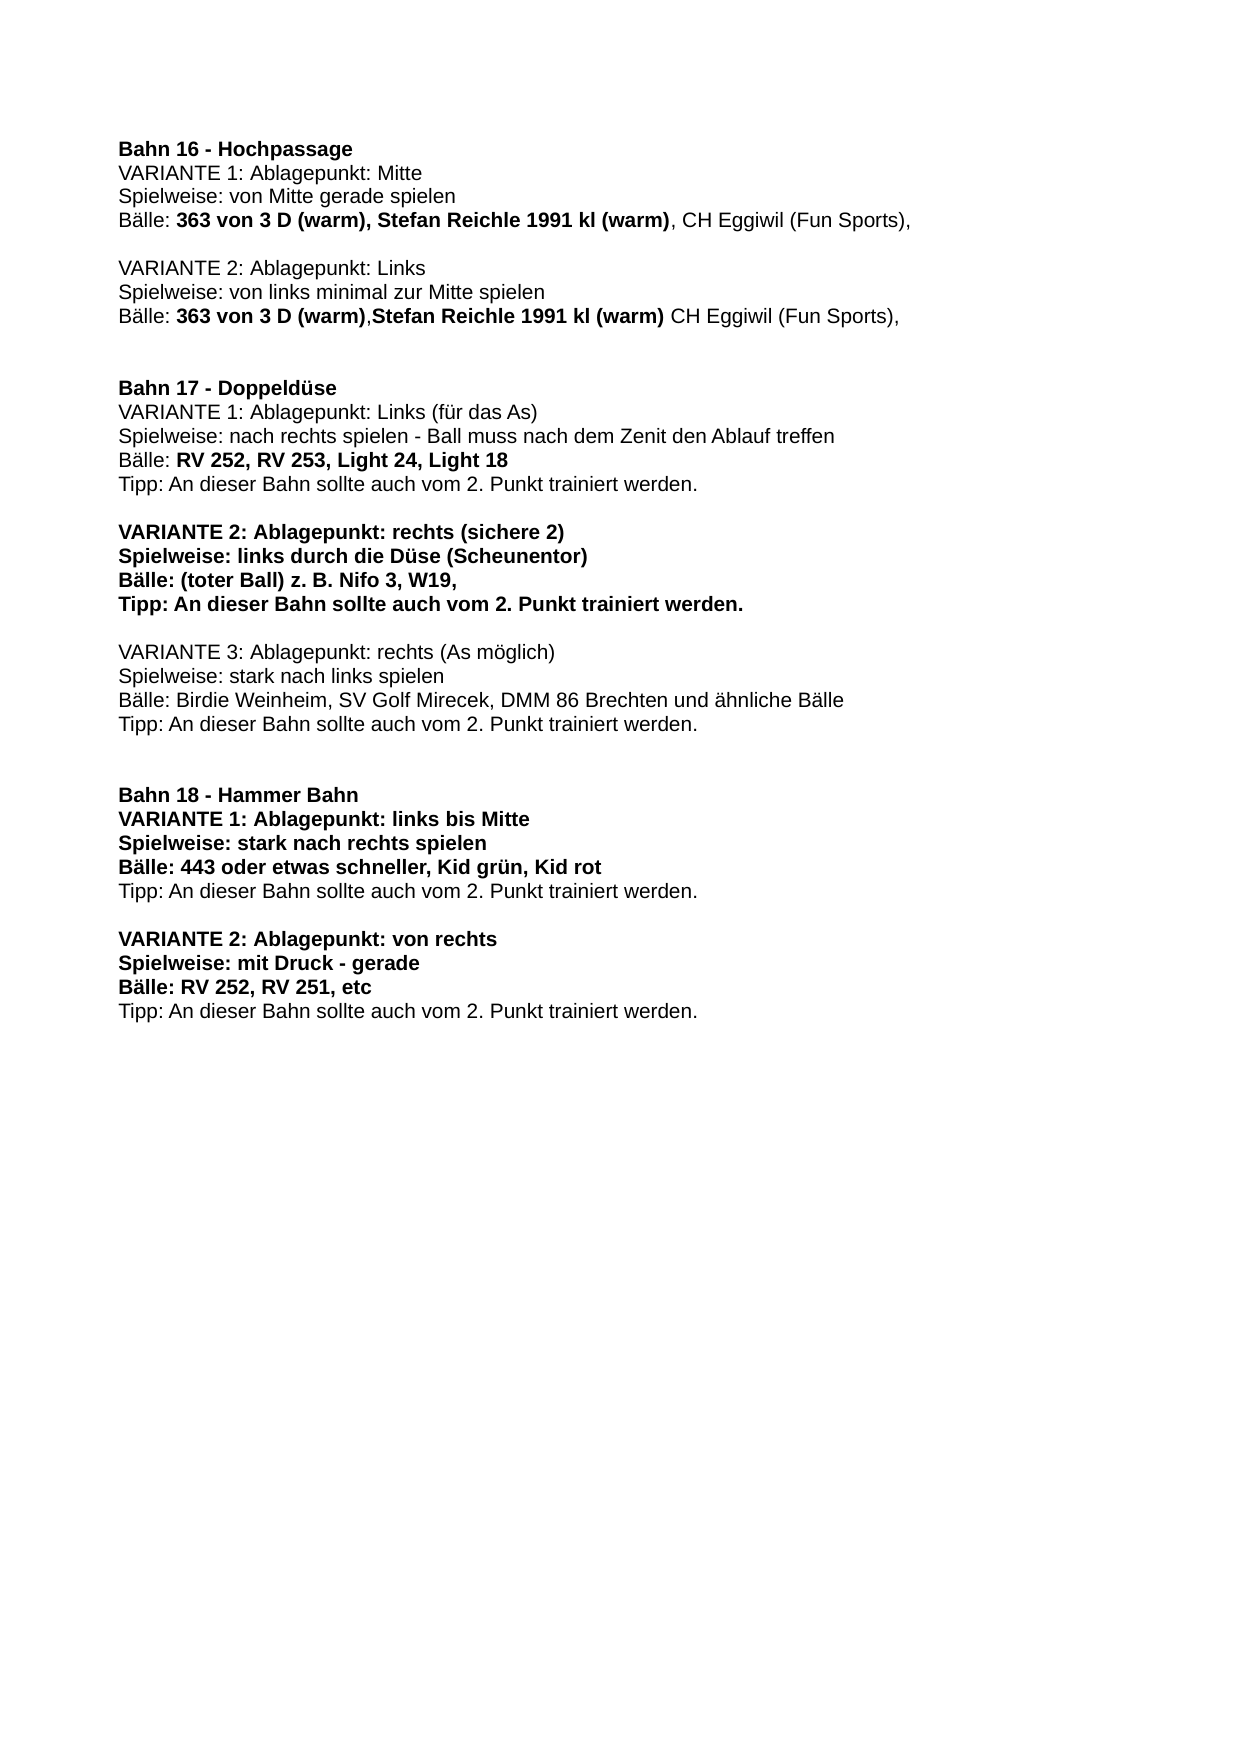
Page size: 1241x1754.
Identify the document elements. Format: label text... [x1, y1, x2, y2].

text Bälle: RV 252, RV 251, etc [118, 975, 1122, 999]
text Spielweise: stark nach rechts spielen [118, 831, 1122, 855]
text Bälle: 443 oder etwas schneller, Kid grün, Kid rot [118, 855, 1122, 879]
text Tipp: An dieser Bahn sollte auch vom 2. Punkt trainiert werden. [118, 472, 1122, 496]
text VARIANTE 3: Ablagepunkt: rechts (As möglich) [118, 639, 1122, 663]
text Bälle: 363 von 3 D (warm), Stefan Reichle 1991 kl (warm), CH Eggiwil (Fun Sports), [118, 208, 1122, 232]
text VARIANTE 1: Ablagepunkt: links bis Mitte [118, 807, 1122, 831]
text VARIANTE 2: Ablagepunkt: von rechts [118, 927, 1122, 951]
text Bälle: 363 von 3 D (warm),Stefan Reichle 1991 kl (warm) CH Eggiwil (Fun Sports), [118, 304, 1122, 328]
text VARIANTE 1: Ablagepunkt: Mitte [118, 160, 1122, 184]
text Bahn 18 - Hammer Bahn [118, 783, 1122, 807]
text Spielweise: von Mitte gerade spielen [118, 184, 1122, 208]
text Bälle: Birdie Weinheim, SV Golf Mirecek, DMM 86 Brechten und ähnliche Bälle [118, 687, 1122, 711]
text Spielweise: von links minimal zur Mitte spielen [118, 280, 1122, 304]
text Spielweise: links durch die Düse (Scheunentor) [118, 544, 1122, 568]
text Tipp: An dieser Bahn sollte auch vom 2. Punkt trainiert werden. [118, 592, 1122, 616]
text VARIANTE 2: Ablagepunkt: rechts (sichere 2) [118, 520, 1122, 544]
text Spielweise: stark nach links spielen [118, 663, 1122, 687]
text VARIANTE 1: Ablagepunkt: Links (für das As) [118, 400, 1122, 424]
text Spielweise: mit Druck - gerade [118, 951, 1122, 975]
text Tipp: An dieser Bahn sollte auch vom 2. Punkt trainiert werden. [118, 999, 1122, 1023]
text Bälle: (toter Ball) z. B. Nifo 3, W19, [118, 568, 1122, 592]
text VARIANTE 2: Ablagepunkt: Links [118, 256, 1122, 280]
text Spielweise: nach rechts spielen - Ball muss nach dem Zenit den Ablauf treffen [118, 424, 1122, 448]
text Tipp: An dieser Bahn sollte auch vom 2. Punkt trainiert werden. [118, 879, 1122, 903]
text Bahn 16 - Hochpassage [118, 136, 1122, 160]
text Bälle: RV 252, RV 253, Light 24, Light 18 [118, 448, 1122, 472]
text Bahn 17 - Doppeldüse [118, 376, 1122, 400]
text Tipp: An dieser Bahn sollte auch vom 2. Punkt trainiert werden. [118, 711, 1122, 735]
